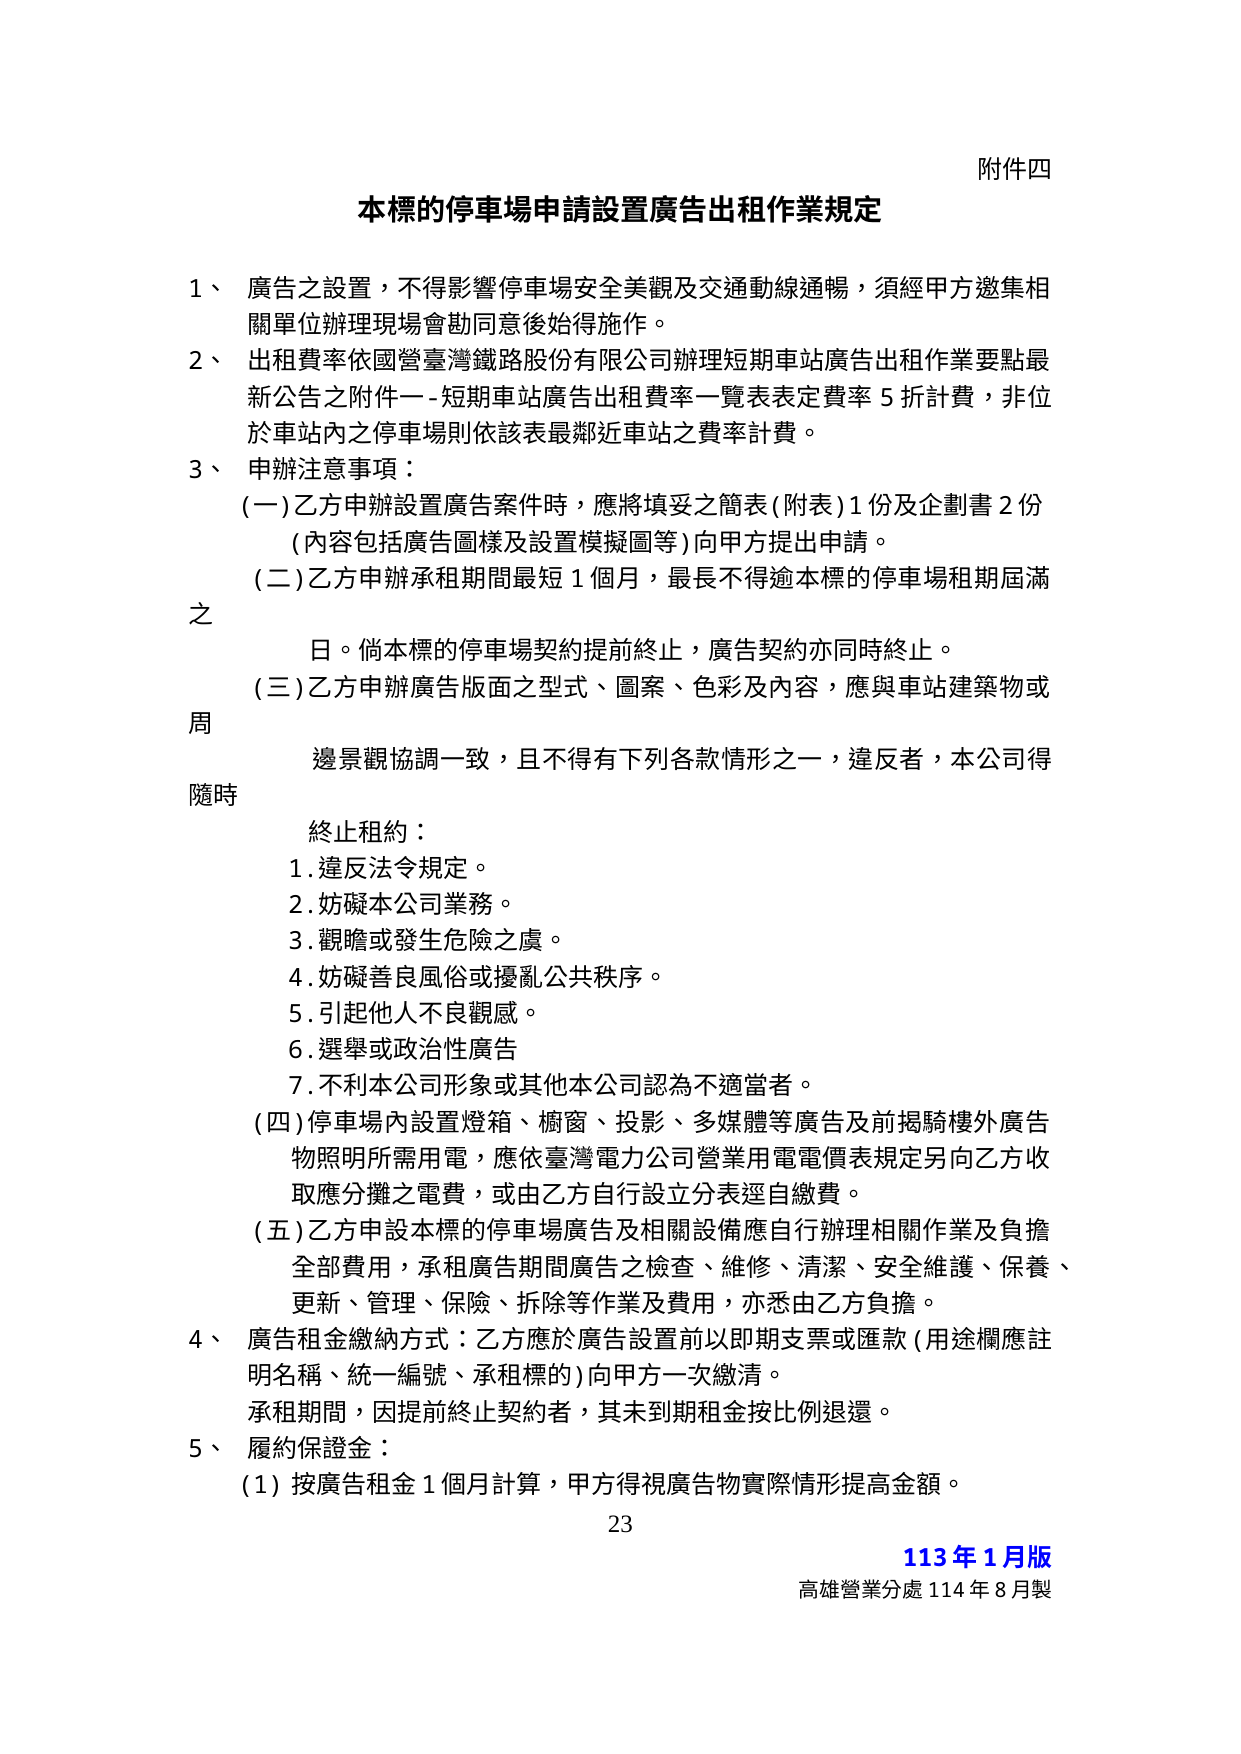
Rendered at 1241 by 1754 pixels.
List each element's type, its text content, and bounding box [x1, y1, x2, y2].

text 邊景觀協調一致，且不得有下列各款情形之一，違反者，本公司得隨時 [188, 739, 1052, 812]
text 附件四 [188, 150, 1052, 186]
text (三)乙方申辦廣告版面之型式、圖案、色彩及內容，應與車站建築物或周 [188, 667, 1052, 739]
text 4.妨礙善良風俗或擾亂公共秩序。 [288, 957, 1052, 993]
text 1.違反法令規定。 [288, 848, 1052, 884]
list 廣告租金繳納方式：乙方應於廣告設置前以即期支票或匯款(用途欄應註明名稱、統一編號、承租標的)向甲方一次繳清。 [188, 1319, 1052, 1392]
text 3.觀瞻或發生危險之虞。 [288, 921, 1052, 957]
text 終止租約： [188, 812, 1052, 848]
text (一)乙方申辦設置廣告案件時，應將填妥之簡表(附表)1份及企劃書2份 [238, 486, 1052, 522]
text 5.引起他人不良觀感。 [288, 993, 1052, 1029]
text 6.選舉或政治性廣告 [288, 1029, 1052, 1066]
list 出租費率依國營臺灣鐵路股份有限公司辦理短期車站廣告出租作業要點最新公告之附件一-短期車站廣告出租費率一覽表表定費率5折計費，非位於車站內之停車場則依該表最鄰近車站之費率計費。 [188, 341, 1052, 449]
text 本標的停車場申請設置廣告出租作業規定 [188, 186, 1052, 228]
text (五)乙方申設本標的停車場廣告及相關設備應自行辦理相關作業及負擔全部費用，承租廣告期間廣告之檢查、維修、清潔、安全維護、保養、更新、管理、保險、拆除等作業及費用，亦悉由乙方負擔。 [188, 1211, 1052, 1319]
text (內容包括廣告圖樣及設置模擬圖等)向甲方提出申請。 [288, 522, 1052, 558]
list 廣告之設置，不得影響停車場安全美觀及交通動線通暢，須經甲方邀集相關單位辦理現場會勘同意後始得施作。 [188, 268, 1052, 341]
list 按廣告租金1個月計算，甲方得視廣告物實際情形提高金額。 [238, 1464, 1052, 1501]
text (二)乙方申辦承租期間最短1個月，最長不得逾本標的停車場租期屆滿之 [188, 558, 1052, 631]
text 2.妨礙本公司業務。 [288, 884, 1052, 921]
text 承租期間，因提前終止契約者，其未到期租金按比例退還。 [247, 1392, 1052, 1428]
text 日。倘本標的停車場契約提前終止，廣告契約亦同時終止。 [188, 631, 1052, 667]
text 7.不利本公司形象或其他本公司認為不適當者。 [288, 1066, 1052, 1102]
list 履約保證金： [188, 1428, 1052, 1464]
text (四)停車場內設置燈箱、櫥窗、投影、多媒體等廣告及前揭騎樓外廣告物照明所需用電，應依臺灣電力公司營業用電電價表規定另向乙方收取應分攤之電費，或由乙方自行設立分表逕自繳費。 [188, 1102, 1052, 1211]
list 申辦注意事項： [188, 449, 1052, 486]
